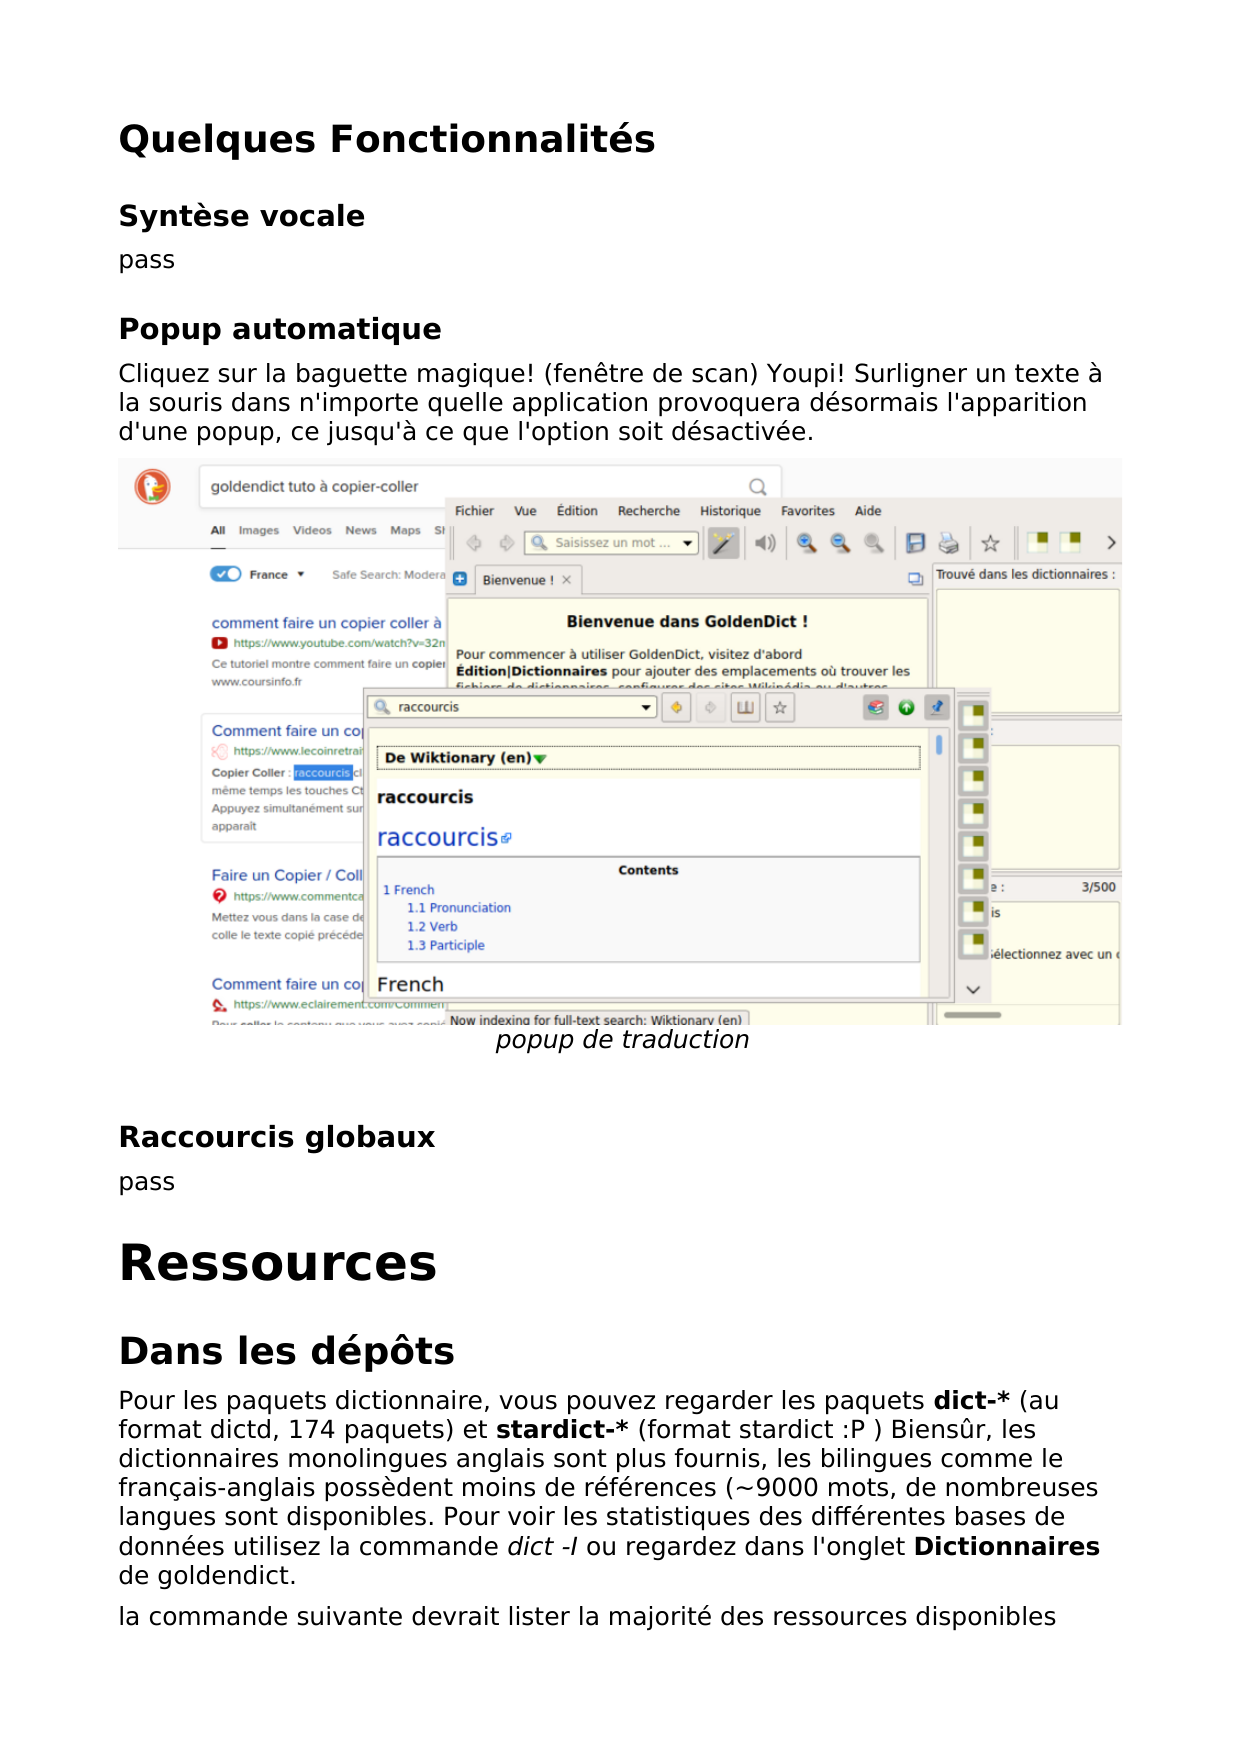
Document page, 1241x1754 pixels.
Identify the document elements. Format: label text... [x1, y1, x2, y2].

subtitle Raccourcis globaux [118, 1121, 1122, 1155]
picture [118, 458, 1123, 1025]
text popup de traduction [118, 1025, 1122, 1054]
subtitle Dans les dépôts [118, 1330, 1122, 1373]
text Pour les paquets dictionnaire, vous pouvez regarder les paquets dict-* (au format dictd, 174 paquets) et stardict-* (format stardict :P ) Biensûr, les dictionnaires monolingues anglais sont plus fournis, les bilingues comme le français-anglais possèdent moins de références (~9000 mots, de nombreuses langues sont disponibles. Pour voir les statistiques des différentes bases de données utilisez la commande dict -I ou regardez dans l'onglet Dictionnaires de goldendict. [118, 1386, 1122, 1590]
subtitle Popup automatique [118, 312, 1122, 346]
text pass [118, 246, 1122, 275]
subtitle Syntèse vocale [118, 199, 1122, 233]
subtitle Ressources [118, 1234, 1122, 1292]
text Cliquez sur la baguette magique! (fenêtre de scan) Youpi! Surligner un texte à la souris dans n'importe quelle application provoquera désormais l'apparition d'une popup, ce jusqu'à ce que l'option soit désactivée. [118, 359, 1122, 446]
subtitle Quelques Fonctionnalités [118, 118, 1122, 162]
text pass [118, 1167, 1122, 1196]
text la commande suivante devrait lister la majorité des ressources disponibles [118, 1602, 1122, 1632]
